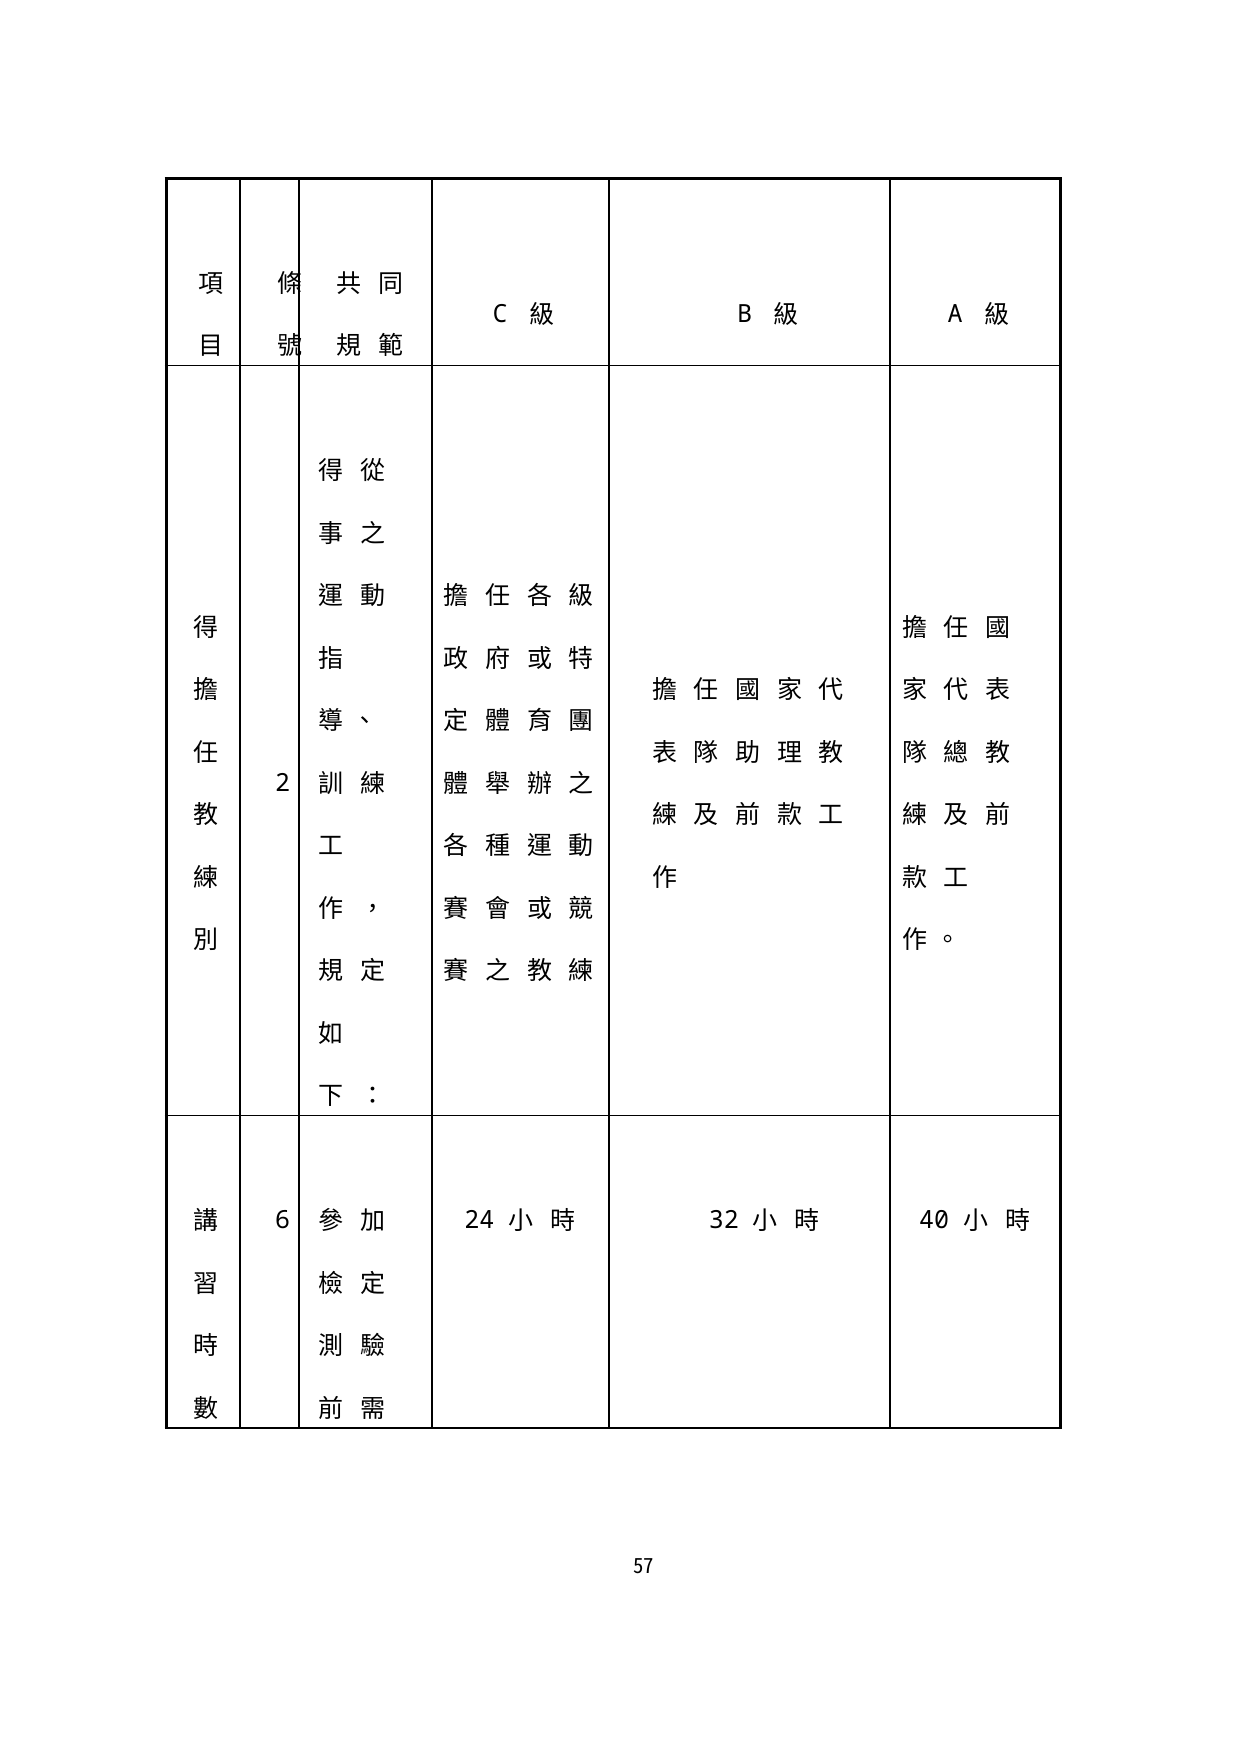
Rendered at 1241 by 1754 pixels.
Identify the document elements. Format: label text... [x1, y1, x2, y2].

table_cell 擔任各級政府或特定體育團體舉辦之各種運動賽會或競賽之教練 [433, 366, 608, 1115]
table_cell 6 [241, 1116, 298, 1427]
table_header 條號 [241, 180, 298, 365]
table_header A級 [891, 180, 1059, 365]
table_cell 32小時 [610, 1116, 889, 1427]
table_cell 24小時 [433, 1116, 608, 1427]
table_cell 擔任國家代表隊助理教練及前款工作 [610, 366, 889, 1115]
table_cell 得擔任教練別 [168, 366, 239, 1115]
table_cell 2 [241, 366, 298, 1115]
table_cell 擔任國家代表隊總教練及前款工作。 [891, 366, 1059, 1115]
table_cell 參加檢定測驗前需 [300, 1116, 431, 1427]
table_header 共同規範 [300, 180, 431, 365]
table_cell 40小時 [891, 1116, 1059, 1427]
table_cell 得從事之運動指導、訓練工作，規定如下： [300, 366, 431, 1115]
table_cell 講習時數 [168, 1116, 239, 1427]
table_header C級 [433, 180, 608, 365]
table_header 項目 [168, 180, 239, 365]
table_header B級 [610, 180, 889, 365]
